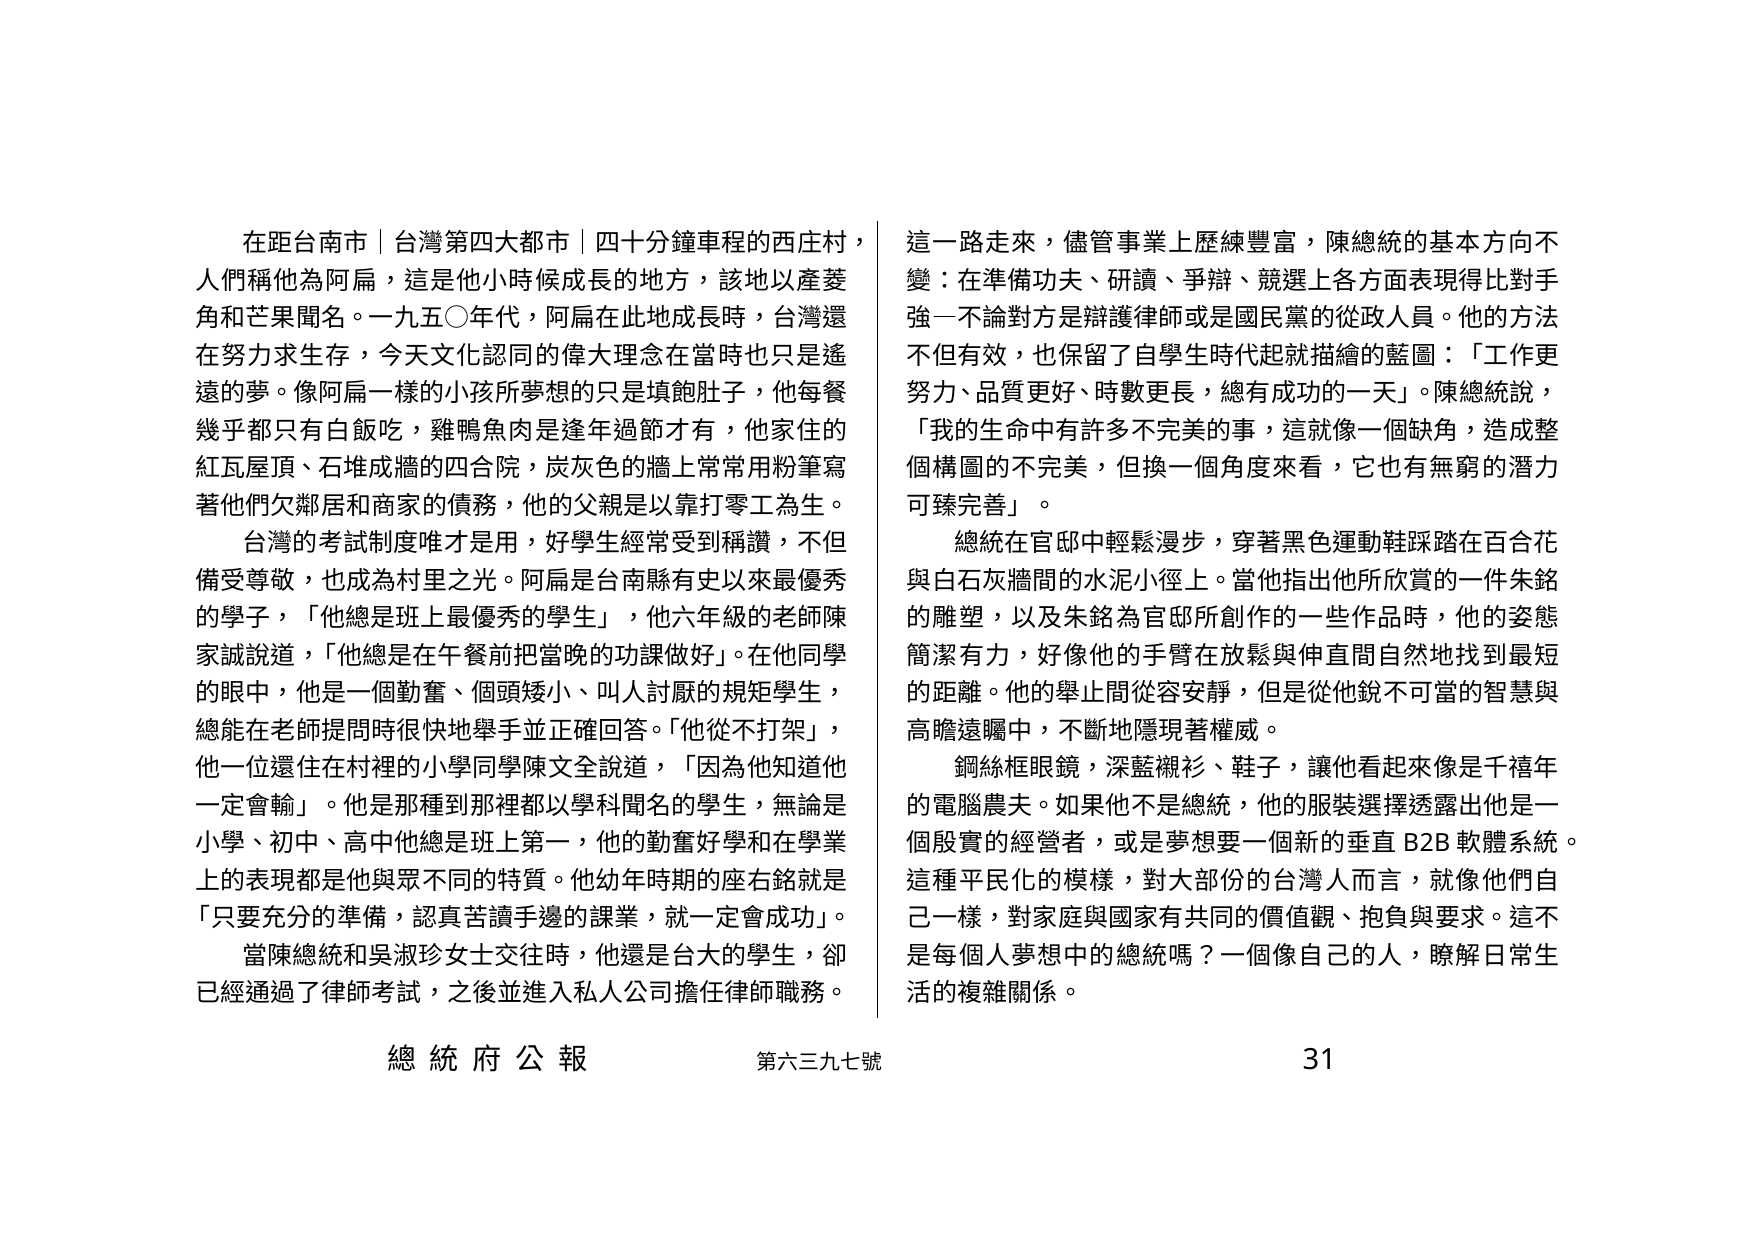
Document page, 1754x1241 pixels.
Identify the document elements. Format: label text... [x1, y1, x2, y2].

text 當陳總統和吳淑珍女士交往時，他還是台大的學生，卻已經通過了律師考試，之後並進入私人公司擔任律師職務。這一路走來，儘管事業上歷練豐富，陳總統的基本方向不變：在準備功夫、研讀、爭辯、競選上各方面表現得比對手強—不論對方是辯護律師或是國民黨的從政人員。他的方法不但有效，也保留了自學生時代起就描繪的藍圖：「工作更努力、品質更好、時數更長，總有成功的一天」。陳總統說，「我的生命中有許多不完美的事，這就像一個缺角，造成整個構圖的不完美，但換一個角度來看，它也有無窮的潛力可臻完善」。 [195, 934, 847, 1009]
text 當陳總統和吳淑珍女士交往時，他還是台大的學生，卻已經通過了律師考試，之後並進入私人公司擔任律師職務。這一路走來，儘管事業上歷練豐富，陳總統的基本方向不變：在準備功夫、研讀、爭辯、競選上各方面表現得比對手強—不論對方是辯護律師或是國民黨的從政人員。他的方法不但有效，也保留了自學生時代起就描繪的藍圖：「工作更努力、品質更好、時數更長，總有成功的一天」。陳總統說，「我的生命中有許多不完美的事，這就像一個缺角，造成整個構圖的不完美，但換一個角度來看，它也有無窮的潛力可臻完善」。 [907, 222, 1559, 522]
text 鋼絲框眼鏡，深藍襯衫、鞋子，讓他看起來像是千禧年的電腦農夫。如果他不是總統，他的服裝選擇透露出他是一個殷實的經營者，或是夢想要一個新的垂直B2B軟體系統。這種平民化的模樣，對大部份的台灣人而言，就像他們自己一樣，對家庭與國家有共同的價值觀、抱負與要求。這不是每個人夢想中的總統嗎？一個像自己的人，瞭解日常生活的複雜關係。 [907, 747, 1559, 1009]
text 總統在官邸中輕鬆漫步，穿著黑色運動鞋踩踏在百合花與白石灰牆間的水泥小徑上。當他指出他所欣賞的一件朱銘的雕塑，以及朱銘為官邸所創作的一些作品時，他的姿態簡潔有力，好像他的手臂在放鬆與伸直間自然地找到最短的距離。他的舉止間從容安靜，但是從他銳不可當的智慧與高瞻遠矚中，不斷地隱現著權威。 [907, 522, 1559, 747]
text 台灣的考試制度唯才是用，好學生經常受到稱讚，不但備受尊敬，也成為村里之光。阿扁是台南縣有史以來最優秀的學子，「他總是班上最優秀的學生」，他六年級的老師陳家誠說道，「他總是在午餐前把當晚的功課做好」。在他同學的眼中，他是一個勤奮、個頭矮小、叫人討厭的規矩學生，總能在老師提問時很快地舉手並正確回答。「他從不打架」，他一位還住在村裡的小學同學陳文全說道，「因為他知道他一定會輸」。他是那種到那裡都以學科聞名的學生，無論是小學、初中、高中他總是班上第一，他的勤奮好學和在學業上的表現都是他與眾不同的特質。他幼年時期的座右銘就是：「只要充分的準備，認真苦讀手邊的課業，就一定會成功」。 [195, 522, 847, 934]
text 在距台南市｜台灣第四大都市｜四十分鐘車程的西庄村，人們稱他為阿扁，這是他小時候成長的地方，該地以產菱角和芒果聞名。一九五○年代，阿扁在此地成長時，台灣還在努力求生存，今天文化認同的偉大理念在當時也只是遙遠的夢。像阿扁一樣的小孩所夢想的只是填飽肚子，他每餐幾乎都只有白飯吃，雞鴨魚肉是逢年過節才有，他家住的紅瓦屋頂、石堆成牆的四合院，炭灰色的牆上常常用粉筆寫著他們欠鄰居和商家的債務，他的父親是以靠打零工為生。 [195, 222, 847, 522]
